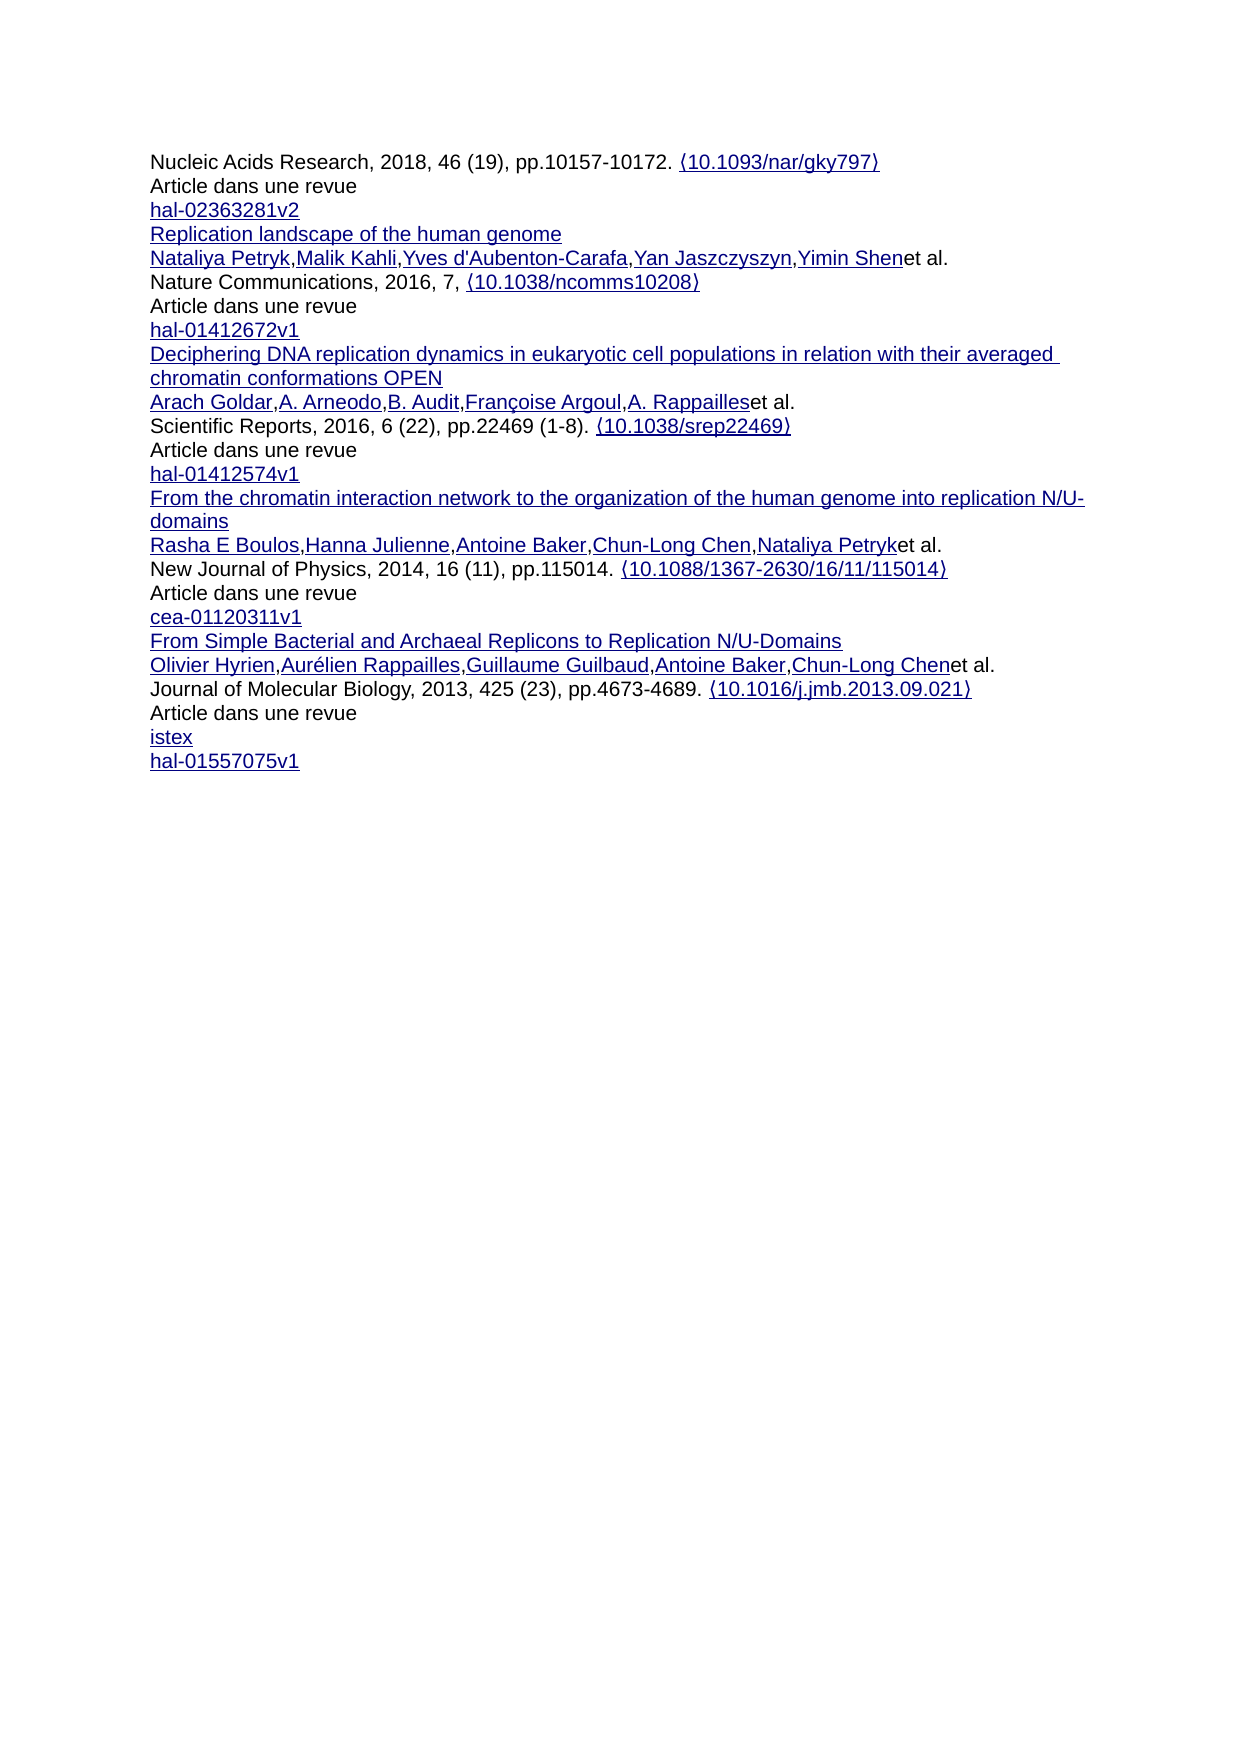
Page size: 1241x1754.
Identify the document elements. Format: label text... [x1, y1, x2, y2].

table_cell From Simple Bacterial and Archaeal Replicons to Replication N/U-Domains Olivier Hyrien,Aurélien Rappailles,Guillaume Guilbaud,Antoine Baker,Chun-Long Chenet al. Journal of Molecular Biology, 2013, 425 (23), pp.4673-4689. ⟨10.1016/j.jmb.2013.09.021⟩ Article dans une revue istex hal-01557075v1 [150, 629, 1090, 773]
table_cell Nucleic Acids Research, 2018, 46 (19), pp.10157-10172. ⟨10.1093/nar/gky797⟩ Article dans une revue hal-02363281v2 [150, 150, 1090, 222]
table_cell From the chromatin interaction network to the organization of the human genome into replication N/U-domains Rasha E Boulos,Hanna Julienne,Antoine Baker,Chun-Long Chen,Nataliya Petryket al. New Journal of Physics, 2014, 16 (11), pp.115014. ⟨10.1088/1367-2630/16/11/115014⟩ Article dans une revue cea-01120311v1 [150, 485, 1090, 629]
table_cell Deciphering DNA replication dynamics in eukaryotic cell populations in relation with their averaged chromatin conformations OPEN Arach Goldar,A. Arneodo,B. Audit,Françoise Argoul,A. Rappailleset al. Scientific Reports, 2016, 6 (22), pp.22469 (1-8). ⟨10.1038/srep22469⟩ Article dans une revue hal-01412574v1 [150, 342, 1090, 485]
table_cell Replication landscape of the human genome Nataliya Petryk,Malik Kahli,Yves d'Aubenton-Carafa,Yan Jaszczyszyn,Yimin Shenet al. Nature Communications, 2016, 7, ⟨10.1038/ncomms10208⟩ Article dans une revue hal-01412672v1 [150, 222, 1090, 342]
